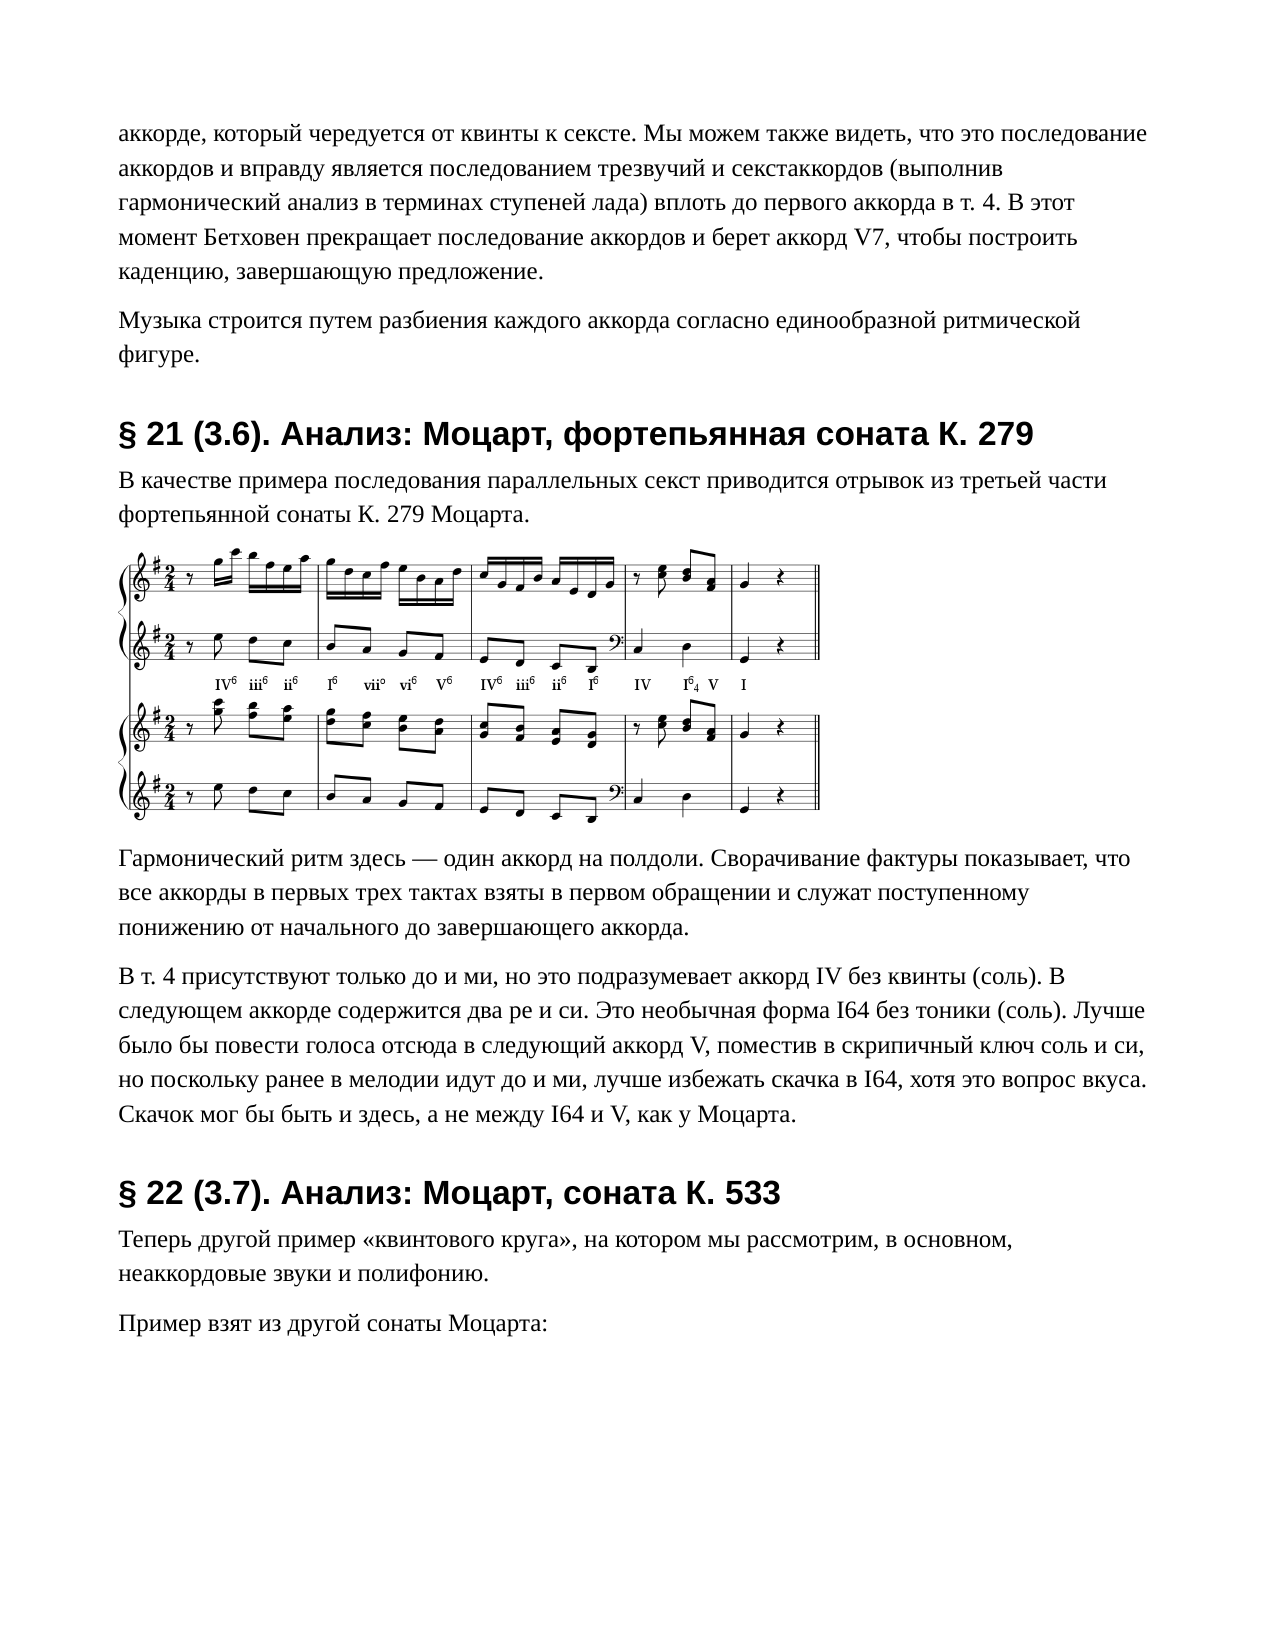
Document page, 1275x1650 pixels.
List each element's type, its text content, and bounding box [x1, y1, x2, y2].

text Гармонический ритм здесь — один аккорд на полдоли. Сворачивание фактуры показывает, что все аккорды в первых трех тактах взяты в первом обращении и служат поступенному понижению от начального до завершающего аккорда. [118, 843, 1157, 941]
text В т. 4 присутствуют только до и ми, но это подразумевает аккорд IV без квинты (соль). В следующем аккорде содержится два ре и си. Это необычная форма I64 без тоники (соль). Лучше было бы повести голоса отсюда в следующий аккорд V, поместив в скрипичный ключ соль и си, но поскольку ранее в мелодии идут до и ми, лучше избежать скачка в I64, хотя это вопрос вкуса. Скачок мог бы быть и здесь, а не между I64 и V, как у Моцарта. [118, 961, 1157, 1128]
text В качестве примера последования параллельных секст приводится отрывок из третьей части фортепьянной сонаты К. 279 Моцарта. [118, 465, 1157, 528]
subtitle § 22 (3.7). Анализ: Моцарт, соната К. 533 [118, 1173, 1157, 1212]
text Музыка строится путем разбиения каждого аккорда согласно единообразной ритмической фигуре. [118, 305, 1157, 368]
text Пример взят из другой сонаты Моцарта: [118, 1308, 1157, 1336]
text аккорде, который чередуется от квинты к сексте. Мы можем также видеть, что это последование аккордов и вправду является последованием трезвучий и секстаккордов (выполнив гармонический анализ в терминах ступеней лада) вплоть до первого аккорда в т. 4. В этот момент Бетховен прекращает последование аккордов и берет аккорд V7, чтобы построить каденцию, завершающую предложение. [118, 118, 1157, 285]
picture [118, 548, 820, 823]
text Теперь другой пример «квинтового круга», на котором мы рассмотрим, в основном, неаккордовые звуки и полифонию. [118, 1224, 1157, 1287]
subtitle § 21 (3.6). Анализ: Моцарт, фортепьянная соната К. 279 [118, 414, 1157, 452]
